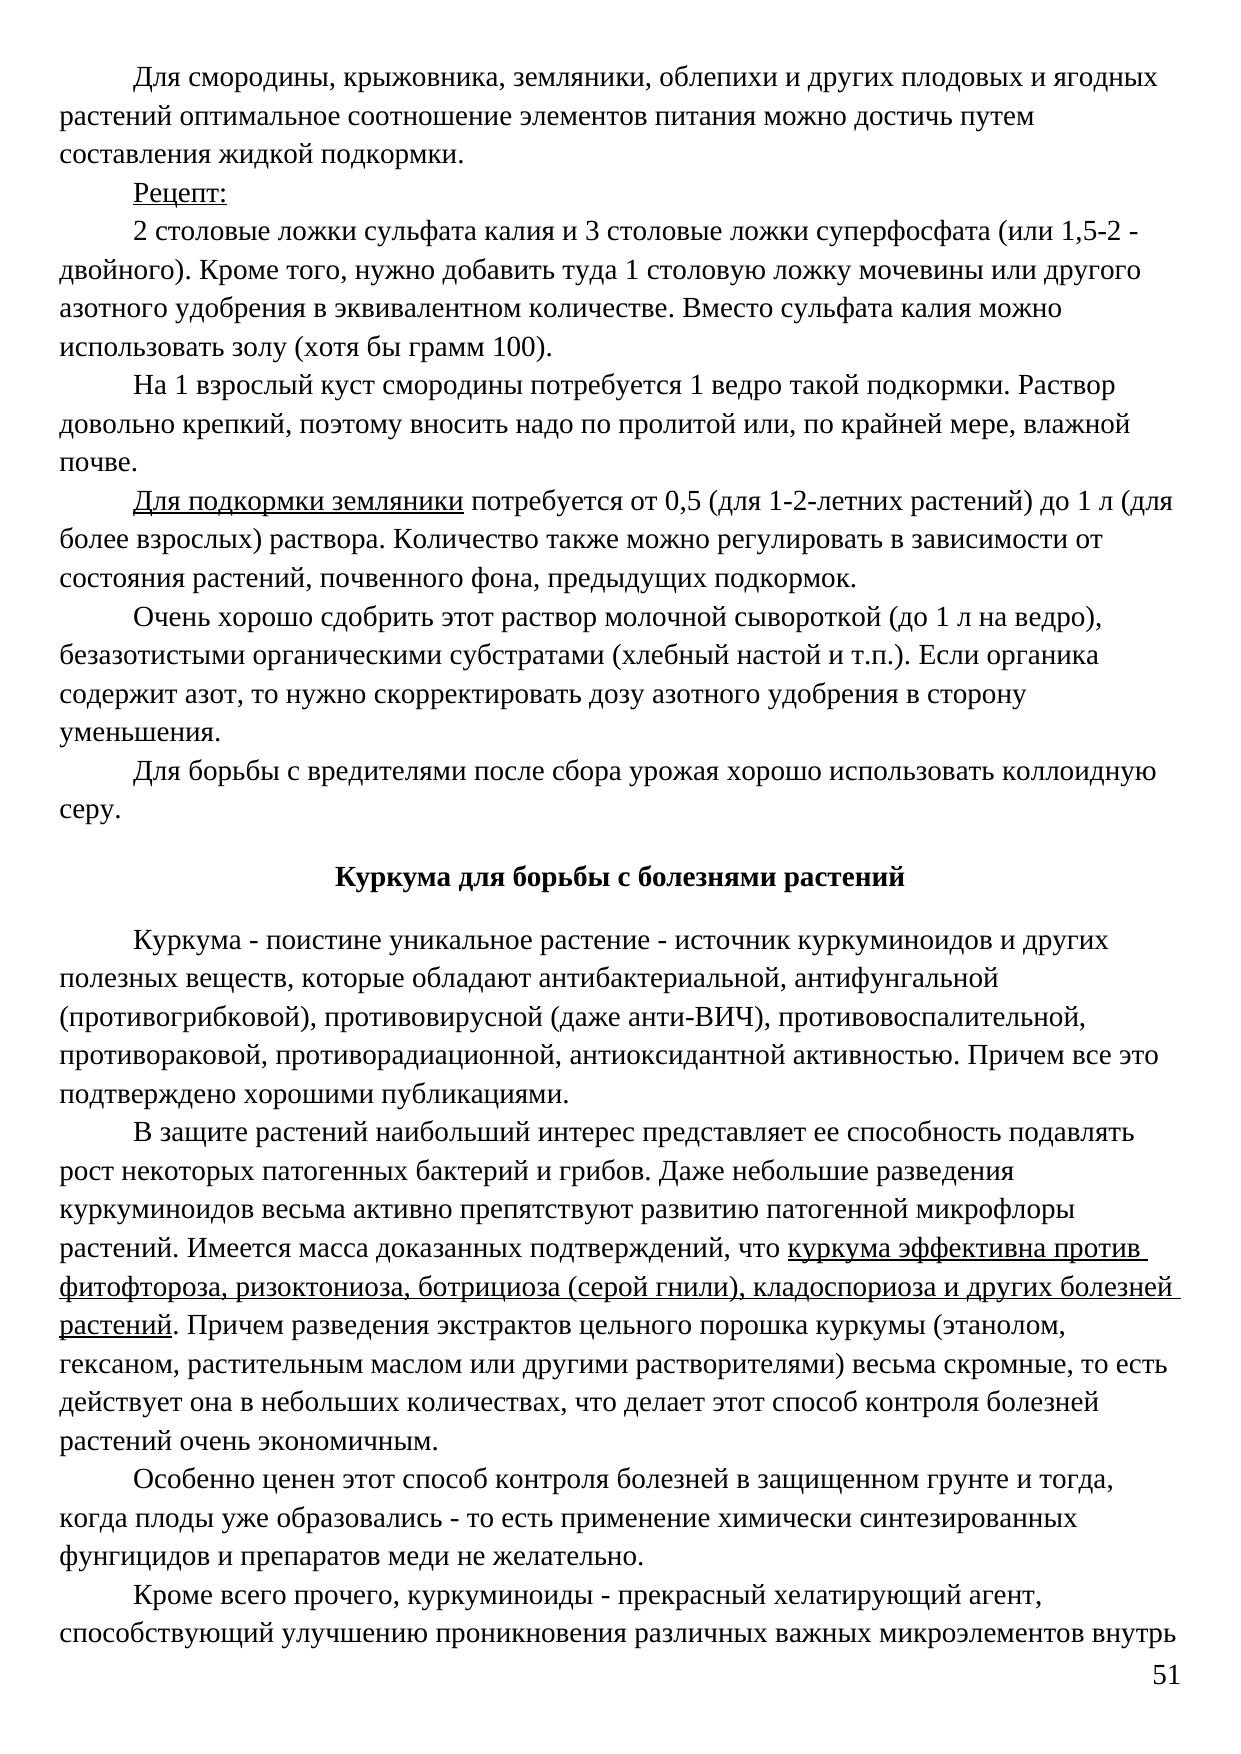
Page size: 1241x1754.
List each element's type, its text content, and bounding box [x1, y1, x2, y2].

text В защите растений наибольший интерес представляет ее способность подавлять рост некоторых патогенных бактерий и грибов. Даже небольшие разведения куркуминоидов весьма активно препятствуют развитию патогенной микрофлоры растений. Имеется масса доказанных подтверждений, что куркума эффективна против фитофтороза, ризоктониоза, ботрициоза (серой гнили), кладоспориоза и других болезней [59, 1114, 1181, 1298]
text растений. Причем разведения экстрактов цельного порошка куркумы (этанолом, гексаном, растительным маслом или другими растворителями) весьма скромные, то есть действует она в небольших количествах, что делает этот способ контроля болезней растений очень экономичным. [59, 1299, 1181, 1456]
text Для смородины, крыжовника, земляники, облепихи и других плодовых и ягодных растений оптимальное соотношение элементов питания можно достичь путем составления жидкой подкормки. [59, 59, 1181, 170]
text На 1 взрослый куст смородины потребуется 1 ведро такой подкормки. Раствор довольно крепкий, поэтому вносить надо по пролитой или, по крайней мере, влажной почве. [59, 367, 1181, 478]
text Куркума - поистине уникальное растение - источник куркуминоидов и других полезных веществ, которые обладают антибактериальной, антифунгальной (противогрибковой), противовирусной (даже анти-ВИЧ), противовоспалительной, противораковой, противорадиационной, антиоксидантной активностью. Причем все это подтверждено хорошими публикациями. [59, 922, 1181, 1109]
text Очень хорошо сдобрить этот раствор молочной сывороткой (до 1 л на ведро), безазотистыми органическими субстратами (хлебный настой и т.п.). Если органика содержит азот, то нужно скорректировать дозу азотного удобрения в сторону уменьшения.﻿ [59, 599, 1181, 748]
text Рецепт: [59, 175, 1181, 208]
text Кроме всего прочего, куркуминоиды - прекрасный хелатирующий агент, способствующий улучшению проникновения различных важных микроэлементов внутрь [59, 1577, 1181, 1649]
subtitle Куркума для борьбы с болезнями растений [59, 859, 1181, 893]
text Для подкормки земляники потребуется от 0,5 (для 1-2-летних растений) до 1 л (для более взрослых) раствора. Количество также можно регулировать в зависимости от состояния растений, почвенного фона, предыдущих подкормок. [59, 483, 1181, 594]
text 2 столовые ложки сульфата калия и 3 столовые ложки суперфосфата (или 1,5-2 - двойного). Кроме того, нужно добавить туда 1 столовую ложку мочевины или другого азотного удобрения в эквивалентном количестве. Вместо сульфата калия можно использовать золу (хотя бы грамм 100). [59, 213, 1181, 362]
text Особенно ценен этот способ контроля болезней в защищенном грунте и тогда, когда плоды уже образовались - то есть применение химически синтезированных фунгицидов и препаратов меди не желательно. [59, 1461, 1181, 1572]
text Для борьбы с вредителями после сбора урожая хорошо использовать коллоидную серу. [59, 753, 1181, 825]
